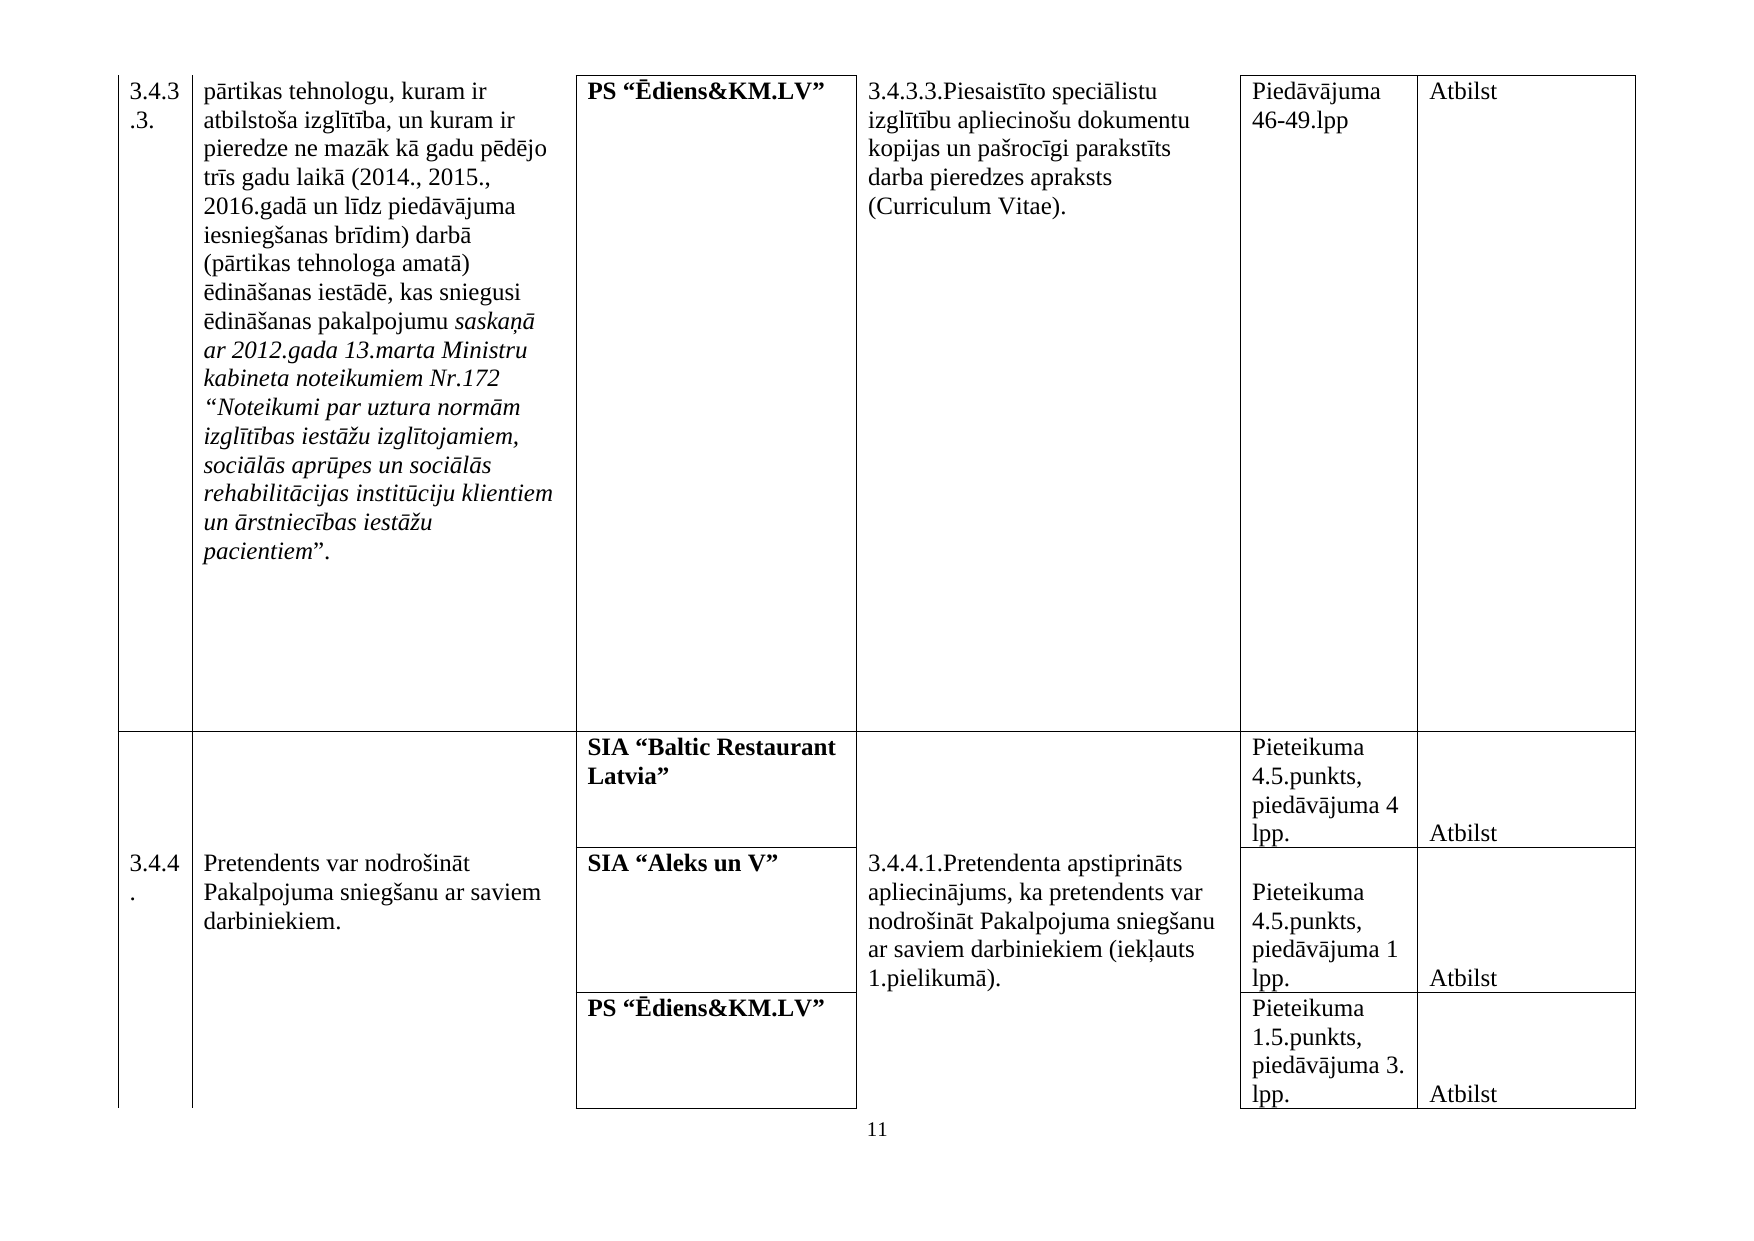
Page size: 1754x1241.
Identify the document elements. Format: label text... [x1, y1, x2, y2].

table_cell [857, 992, 1240, 1108]
table_cell [119, 992, 192, 1108]
table_cell 3.4.3.3. [119, 75, 192, 731]
table_cell pārtikas tehnologu, kuram ir atbilstoša izglītība, un kuram ir pieredze ne mazāk kā gadu pēdējo trīs gadu laikā (2014., 2015., 2016.gadā un līdz piedāvājuma iesniegšanas brīdim) darbā (pārtikas tehnologa amatā) ēdināšanas iestādē, kas sniegusi ēdināšanas pakalpojumu saskaņā ar 2012.gada 13.marta Ministru kabineta noteikumiem Nr.172 “Noteikumi par uztura normām izglītības iestāžu izglītojamiem, sociālās aprūpes un sociālās rehabilitācijas institūciju klientiem un ārstniecības iestāžu pacientiem”. [193, 75, 576, 731]
table_cell Atbilst [1418, 76, 1635, 731]
table_cell Pieteikuma 4.5.punkts, piedāvājuma 4 lpp. [1241, 732, 1417, 847]
table_cell Pieteikuma 4.5.punkts, piedāvājuma 1 lpp. [1241, 848, 1417, 992]
table_cell SIA “Aleks un V” [577, 848, 856, 992]
table_cell 3.4.4. [119, 847, 192, 992]
table_cell SIA “Baltic Restaurant Latvia” [577, 732, 856, 847]
table_cell PS “Ēdiens&KM.LV” [577, 76, 856, 731]
table_cell [193, 992, 576, 1108]
table_cell Pieteikuma 1.5.punkts, piedāvājuma 3. lpp. [1241, 993, 1417, 1108]
table_cell 3.4.3.3.Piesaistīto speciālistu izglītību apliecinošu dokumentu kopijas un pašrocīgi parakstīts darba pieredzes apraksts (Curriculum Vitae). [857, 75, 1240, 731]
table_cell [193, 732, 576, 847]
table_cell [857, 732, 1240, 847]
table_cell Atbilst [1418, 732, 1635, 847]
table_cell 3.4.4.1.Pretendenta apstiprināts apliecinājums, ka pretendents var nodrošināt Pakalpojuma sniegšanu ar saviem darbiniekiem (iekļauts 1.pielikumā). [857, 847, 1240, 992]
table_cell [119, 732, 192, 847]
table_cell Piedāvājuma 46-49.lpp [1241, 76, 1417, 731]
table_cell Pretendents var nodrošināt Pakalpojuma sniegšanu ar saviem darbiniekiem. [193, 847, 576, 992]
table_cell Atbilst [1418, 848, 1635, 992]
table_cell Atbilst [1418, 993, 1635, 1108]
table_cell PS “Ēdiens&KM.LV” [577, 993, 856, 1108]
